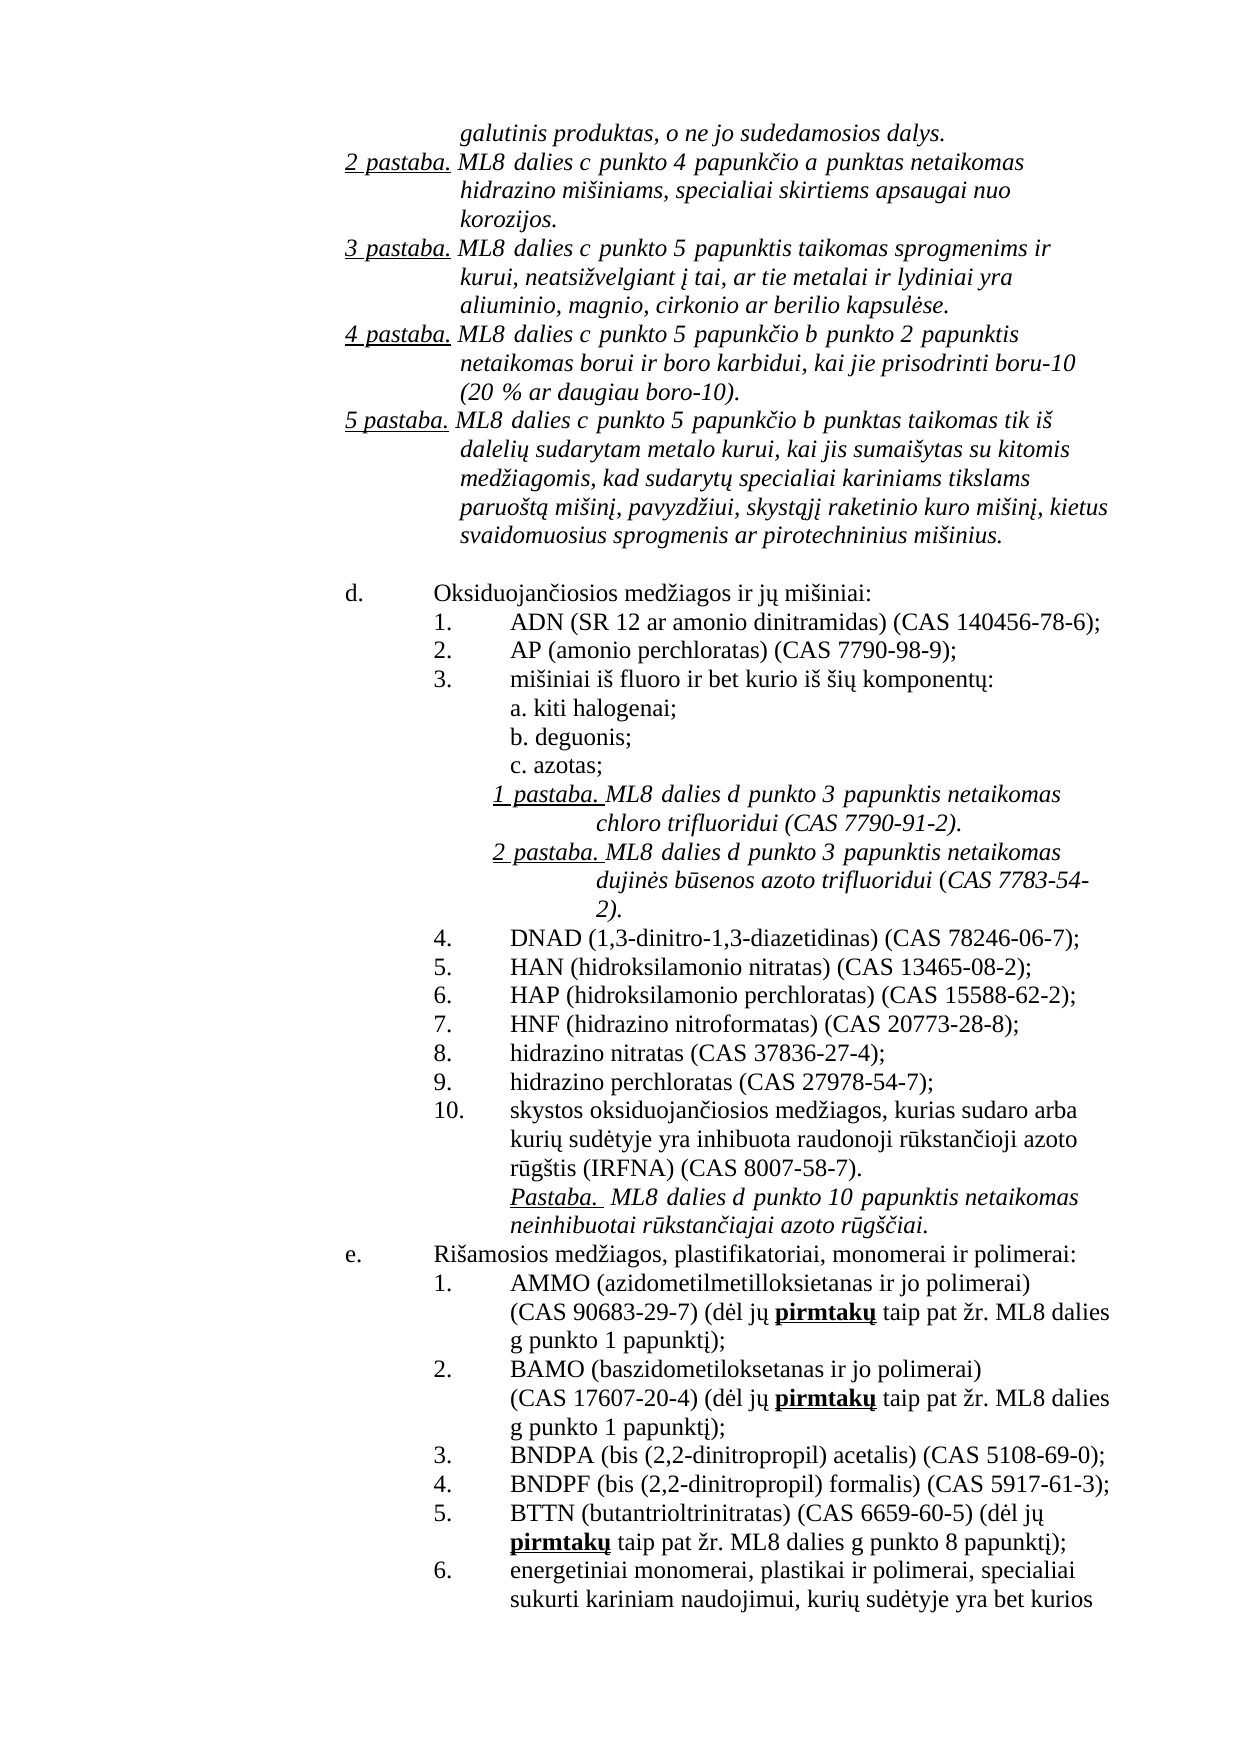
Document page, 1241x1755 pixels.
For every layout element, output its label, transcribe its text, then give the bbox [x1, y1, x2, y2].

table_cell galutinis produktas, o ne jo sudedamosios dalys. 2 pastaba. ML8 dalies c punkto 4 papunkčio a punktas netaikomas hidrazino mišiniams, specialiai skirtiems apsaugai nuo korozijos. 3 pastaba. ML8 dalies c punkto 5 papunktis taikomas sprogmenims ir kurui, neatsižvelgiant į tai, ar tie metalai ir lydiniai yra aliuminio, magnio, cirkonio ar berilio kapsulėse. 4 pastaba. ML8 dalies c punkto 5 papunkčio b punkto 2 papunktis netaikomas borui ir boro karbidui, kai jie prisodrinti boru-10 (20 % ar daugiau boro-10). 5 pastaba. ML8 dalies c punkto 5 papunkčio b punktas taikomas tik iš dalelių sudarytam metalo kurui, kai jis sumaišytas su kitomis medžiagomis, kad sudarytų specialiai kariniams tikslams paruoštą mišinį, pavyzdžiui, skystąjį raketinio kuro mišinį, kietus svaidomuosius sprogmenis ar pirotechninius mišinius. d. Oksiduojančiosios medžiagos ir jų mišiniai: 1. ADN (SR 12 ar amonio dinitramidas) (CAS 140456-78-6); 2. AP (amonio perchloratas) (CAS 7790-98-9); 3. mišiniai iš fluoro ir bet kurio iš šių komponentų: a. kiti halogenai; b. deguonis; c. azotas; 1 pastaba. ML8 dalies d punkto 3 papunktis netaikomas chloro trifluoridui (CAS 7790-91-2). 2 pastaba. ML8 dalies d punkto 3 papunktis netaikomas dujinės būsenos azoto trifluoridui (CAS 7783-54-2). 4. DNAD (1,3-dinitro-1,3-diazetidinas) (CAS 78246-06-7); 5. HAN (hidroksilamonio nitratas) (CAS 13465-08-2); 6. HAP (hidroksilamonio perchloratas) (CAS 15588-62-2); 7. HNF (hidrazino nitroformatas) (CAS 20773-28-8); 8. hidrazino nitratas (CAS 37836-27-4); 9. hidrazino perchloratas (CAS 27978-54-7); 10. skystos oksiduojančiosios medžiagos, kurias sudaro arba kurių sudėtyje yra inhibuota raudonoji rūkstančioji azoto rūgštis (IRFNA) (CAS 8007-58-7). Pastaba. ML8 dalies d punkto 10 papunktis netaikomas neinhibuotai rūkstančiajai azoto rūgščiai. e. Rišamosios medžiagos, plastifikatoriai, monomerai ir polimerai: 1. AMMO (azidometilmetilloksietanas ir jo polimerai) (CAS 90683-29-7) (dėl jų pirmtakų taip pat žr. ML8 dalies g punkto 1 papunktį); 2. BAMO (baszidometiloksetanas ir jo polimerai) (CAS 17607-20-4) (dėl jų pirmtakų taip pat žr. ML8 dalies g punkto 1 papunktį); 3. BNDPA (bis (2,2-dinitropropil) acetalis) (CAS 5108-69-0); 4. BNDPF (bis (2,2-dinitropropil) formalis) (CAS 5917-61-3); 5. BTTN (butantrioltrinitratas) (CAS 6659-60-5) (dėl jų pirmtakų taip pat žr. ML8 dalies g punkto 8 papunktį); 6. energetiniai monomerai, plastikai ir polimerai, specialiai sukurti kariniam naudojimui, kurių sudėtyje yra bet kurios [334, 118, 1122, 1613]
table_cell [282, 118, 333, 1613]
table_cell [177, 118, 282, 1613]
